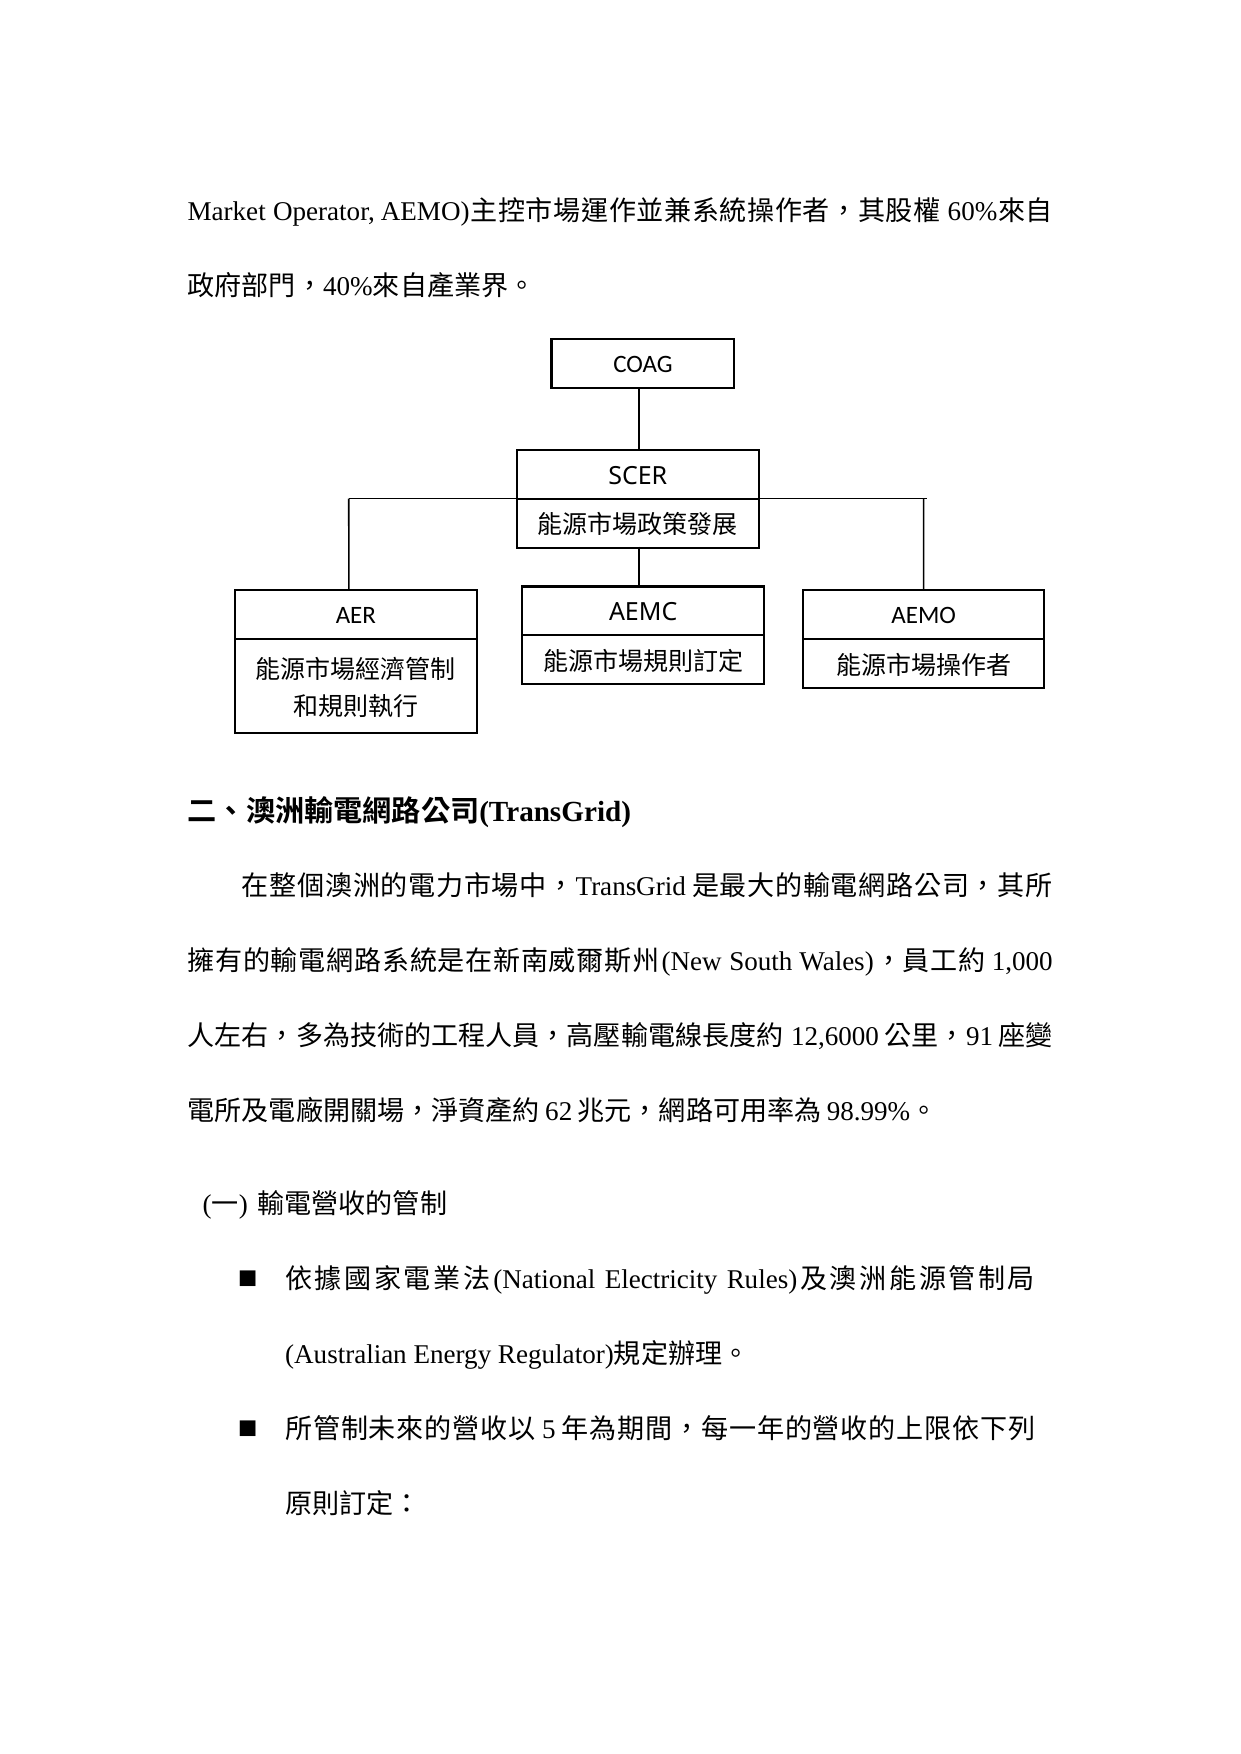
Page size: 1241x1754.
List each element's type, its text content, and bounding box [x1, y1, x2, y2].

list 二、澳洲輸電網路公司(TransGrid) [187, 764, 1036, 839]
list 依據國家電業法(National Electricity Rules)及澳洲能源管制局(Australian Energy Regulator)規定辦理。 [237, 1233, 1036, 1383]
list 輸電營收的管制 [202, 1158, 1036, 1233]
list 所管制未來的營收以5年為期間，每一年的營收的上限依下列原則訂定： [237, 1383, 1036, 1533]
text Market Operator, AEMO)主控市場運作並兼系統操作者，其股權60%來自政府部門，40%來自產業界。 [187, 164, 1053, 314]
text 在整個澳洲的電力市場中，TransGrid是最大的輸電網路公司，其所擁有的輸電網路系統是在新南威爾斯州(New South Wales)，員工約1,000人左右，多為技術的工程人員，高壓輸電線長度約12,6000公里，91座變電所及電廠開關場，淨資產約62兆元，網路可用率為98.99%。 [187, 839, 1053, 1139]
